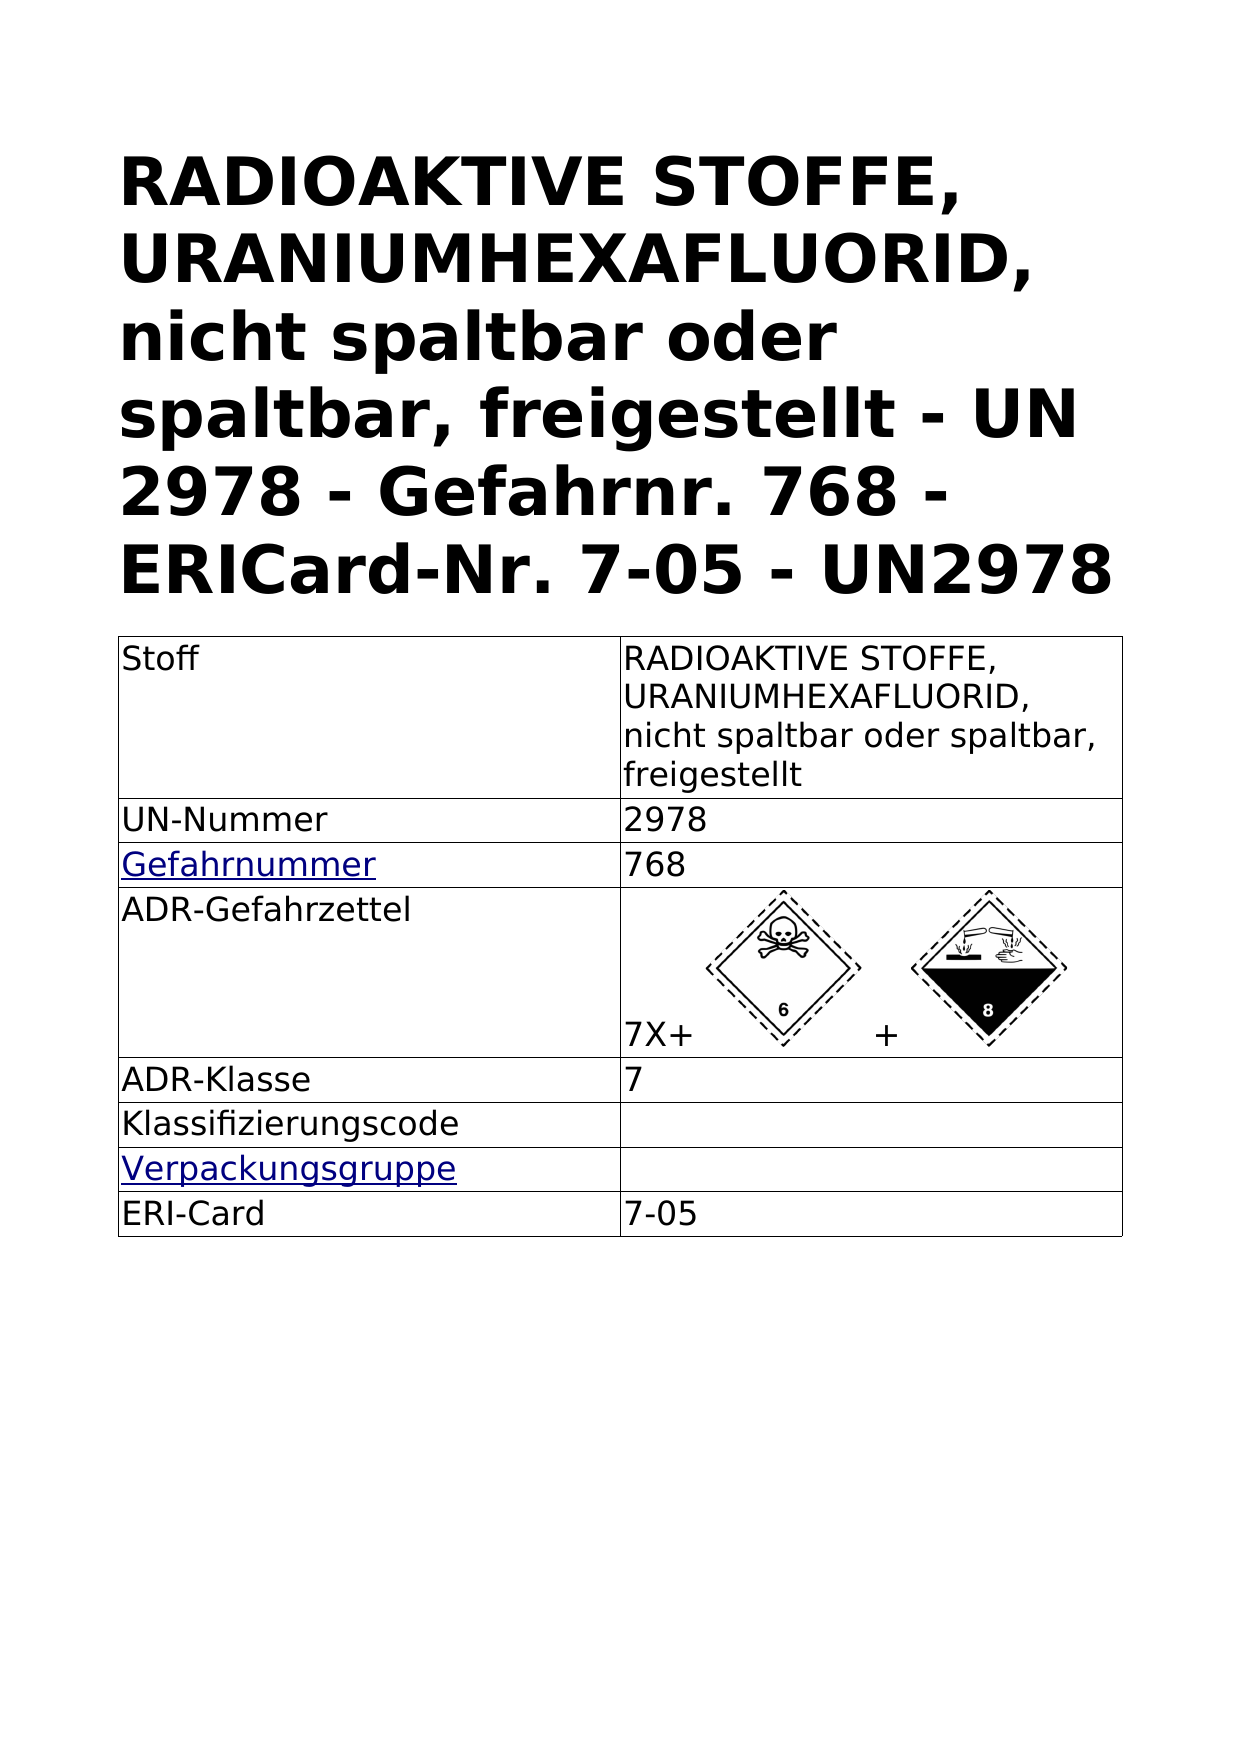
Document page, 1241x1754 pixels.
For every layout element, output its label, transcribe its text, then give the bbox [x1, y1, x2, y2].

picture [705, 890, 862, 1047]
table_cell 768 [621, 843, 1122, 887]
table_cell Klassifizierungscode [119, 1103, 620, 1147]
table_cell Gefahrnummer [119, 843, 620, 887]
table_cell 7 [621, 1058, 1122, 1102]
table_cell [621, 1103, 1122, 1147]
table_cell Verpackungsgruppe [119, 1148, 620, 1191]
table_cell 7X+ + [621, 888, 1122, 1057]
table_cell UN-Nummer [119, 799, 620, 842]
subtitle RADIOAKTIVE STOFFE, URANIUMHEXAFLUORID, nicht spaltbar oder spaltbar, freigestellt - UN 2978 - Gefahrnr. 768 - ERICard-Nr. 7-05 - UN2978 [118, 143, 1122, 609]
table_cell ADR-Klasse [119, 1058, 620, 1102]
table_header RADIOAKTIVE STOFFE, URANIUMHEXAFLUORID, nicht spaltbar oder spaltbar, freigestellt [621, 637, 1122, 797]
table_cell ERI-Card [119, 1192, 620, 1236]
table_cell 2978 [621, 799, 1122, 842]
table_cell ADR-Gefahrzettel [119, 888, 620, 1057]
table_header Stoff [119, 637, 620, 797]
table_cell 7-05 [621, 1192, 1122, 1236]
table_cell [621, 1148, 1122, 1191]
picture [911, 890, 1068, 1047]
